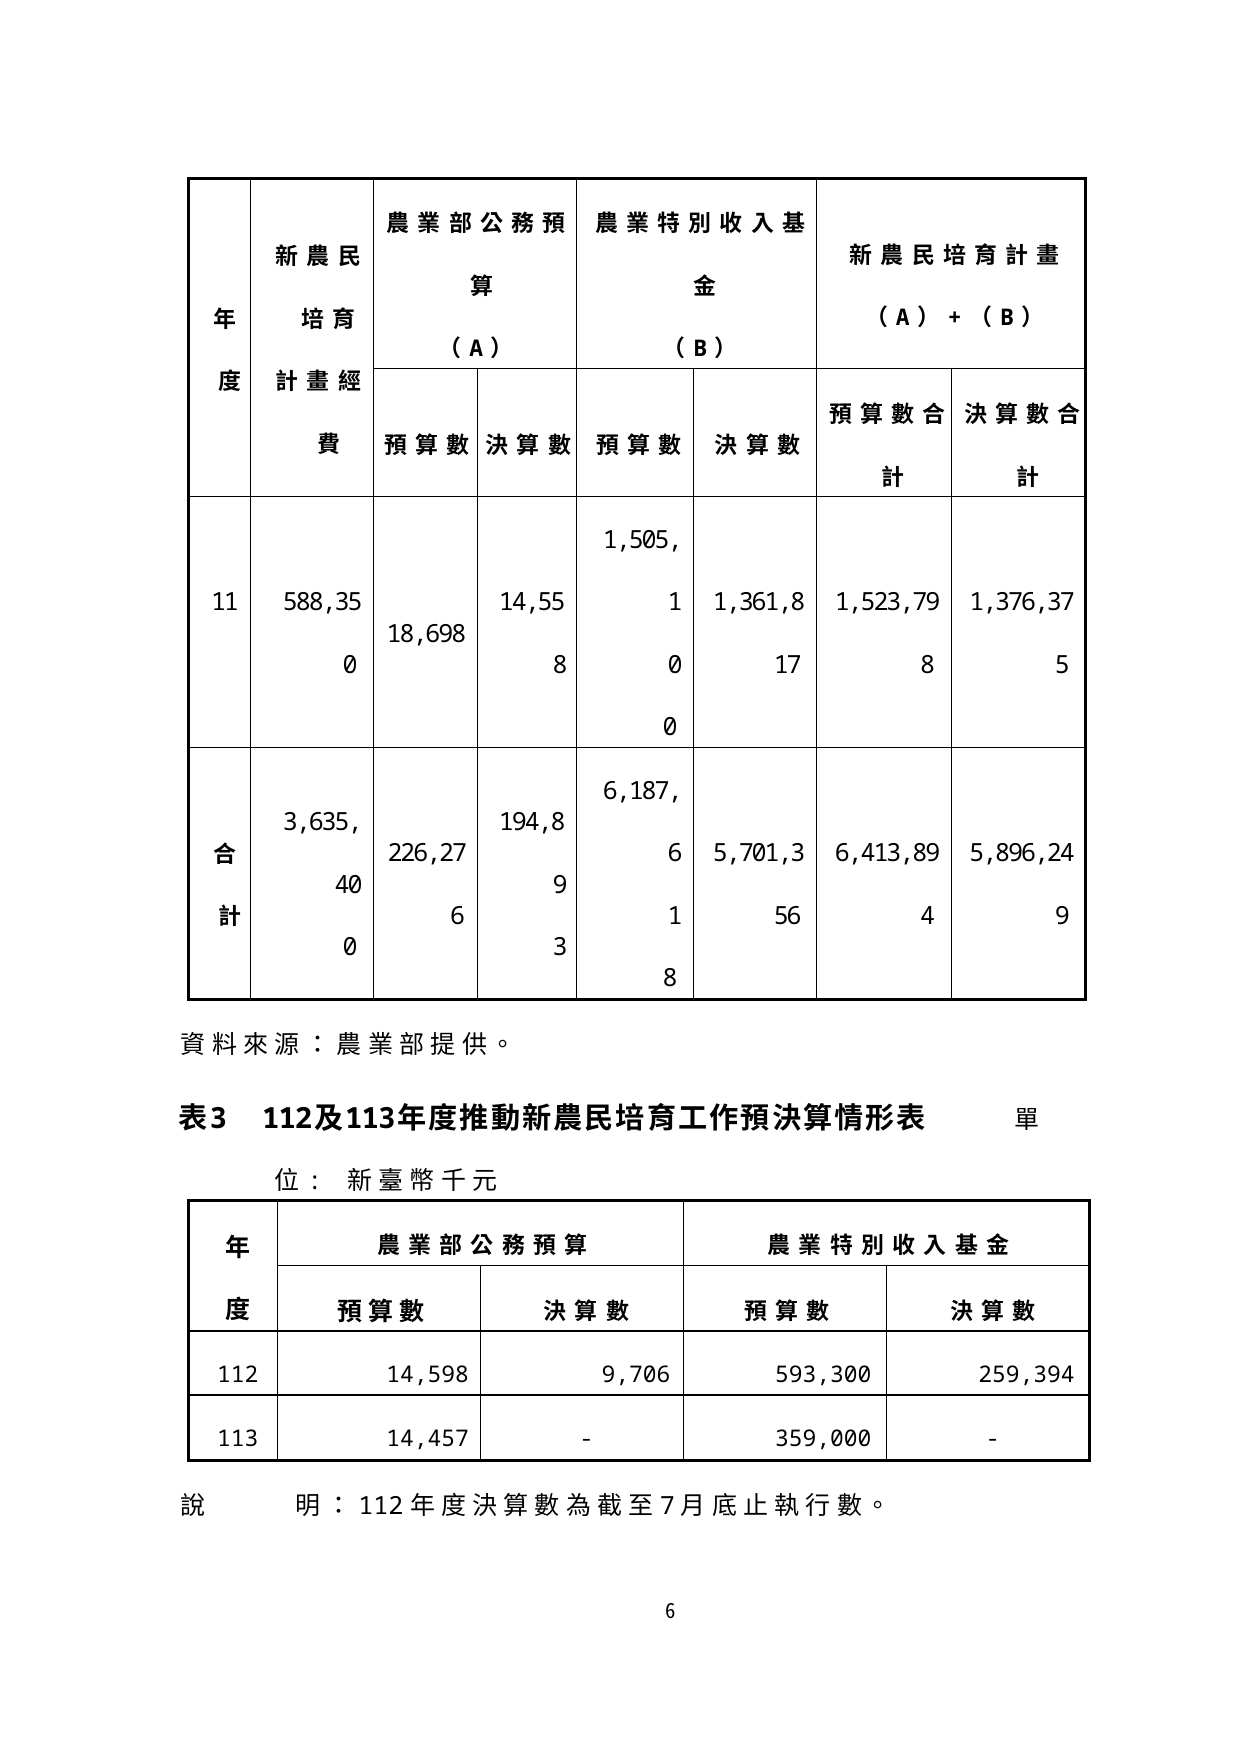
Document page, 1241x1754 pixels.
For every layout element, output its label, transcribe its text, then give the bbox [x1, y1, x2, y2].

table_cell 決算數 [887, 1266, 1088, 1330]
table_header 農業特別收入基金 （B） [577, 180, 816, 368]
table_cell 決算數 [481, 1266, 683, 1330]
table_cell 預算數 [577, 369, 693, 496]
table_cell 3,635,400 [251, 748, 373, 998]
table_cell 14,457 [278, 1396, 480, 1458]
text 資料來源：農業部提供。 [177, 1001, 1063, 1064]
table_cell 113 [190, 1396, 277, 1458]
table_header 年度 [190, 1202, 277, 1330]
text 表3 112及113年度推動新農民培育工作預決算情形表 單位: 新臺幣千元 [177, 1074, 1063, 1199]
table_cell 259,394 [887, 1332, 1088, 1394]
table_cell 112 [190, 1332, 277, 1394]
table_cell 6,187,618 [577, 748, 693, 998]
table_cell 預算數 [374, 369, 477, 496]
table_cell 決算數 [694, 369, 816, 496]
table_cell 1,376,375 [952, 497, 1084, 747]
table_cell 9,706 [481, 1332, 683, 1394]
table_header 農業部公務預算 [278, 1202, 683, 1265]
table_header 新農民培育 計畫經費 [251, 180, 373, 496]
table_cell 1,505,100 [577, 497, 693, 747]
table_cell 5,701,356 [694, 748, 816, 998]
text 說 明：112年度決算數為截至7月底止執行數。 [177, 1462, 1063, 1524]
table_cell 決算數 [478, 369, 576, 496]
table_cell 預算數合計 [817, 369, 951, 496]
table_cell 588,350 [251, 497, 373, 747]
table_cell 決算數合計 [952, 369, 1084, 496]
table_cell 預算數 [684, 1266, 886, 1330]
table_cell 1,361,817 [694, 497, 816, 747]
table_header 新農民培育計畫 （A）+（B） [817, 180, 1084, 368]
table_cell 359,000 [684, 1396, 886, 1458]
table_cell 1,523,798 [817, 497, 951, 747]
table_cell - [481, 1396, 683, 1458]
table_cell 226,276 [374, 748, 477, 998]
table_cell 18,698 [374, 497, 477, 747]
table_cell - [887, 1396, 1088, 1458]
table_cell 111 [190, 497, 250, 747]
table_cell 194,893 [478, 748, 576, 998]
table_cell 預算數 [278, 1266, 480, 1330]
table_header 年度 [190, 180, 250, 496]
table_cell 14,598 [278, 1332, 480, 1394]
table_header 農業特別收入基金 [684, 1202, 1088, 1265]
table_cell 5,896,249 [952, 748, 1084, 998]
table_header 農業部公務預算 （A） [374, 180, 576, 368]
table_cell 合計 [190, 748, 250, 998]
table_cell 593,300 [684, 1332, 886, 1394]
table_cell 14,558 [478, 497, 576, 747]
table_cell 6,413,894 [817, 748, 951, 998]
